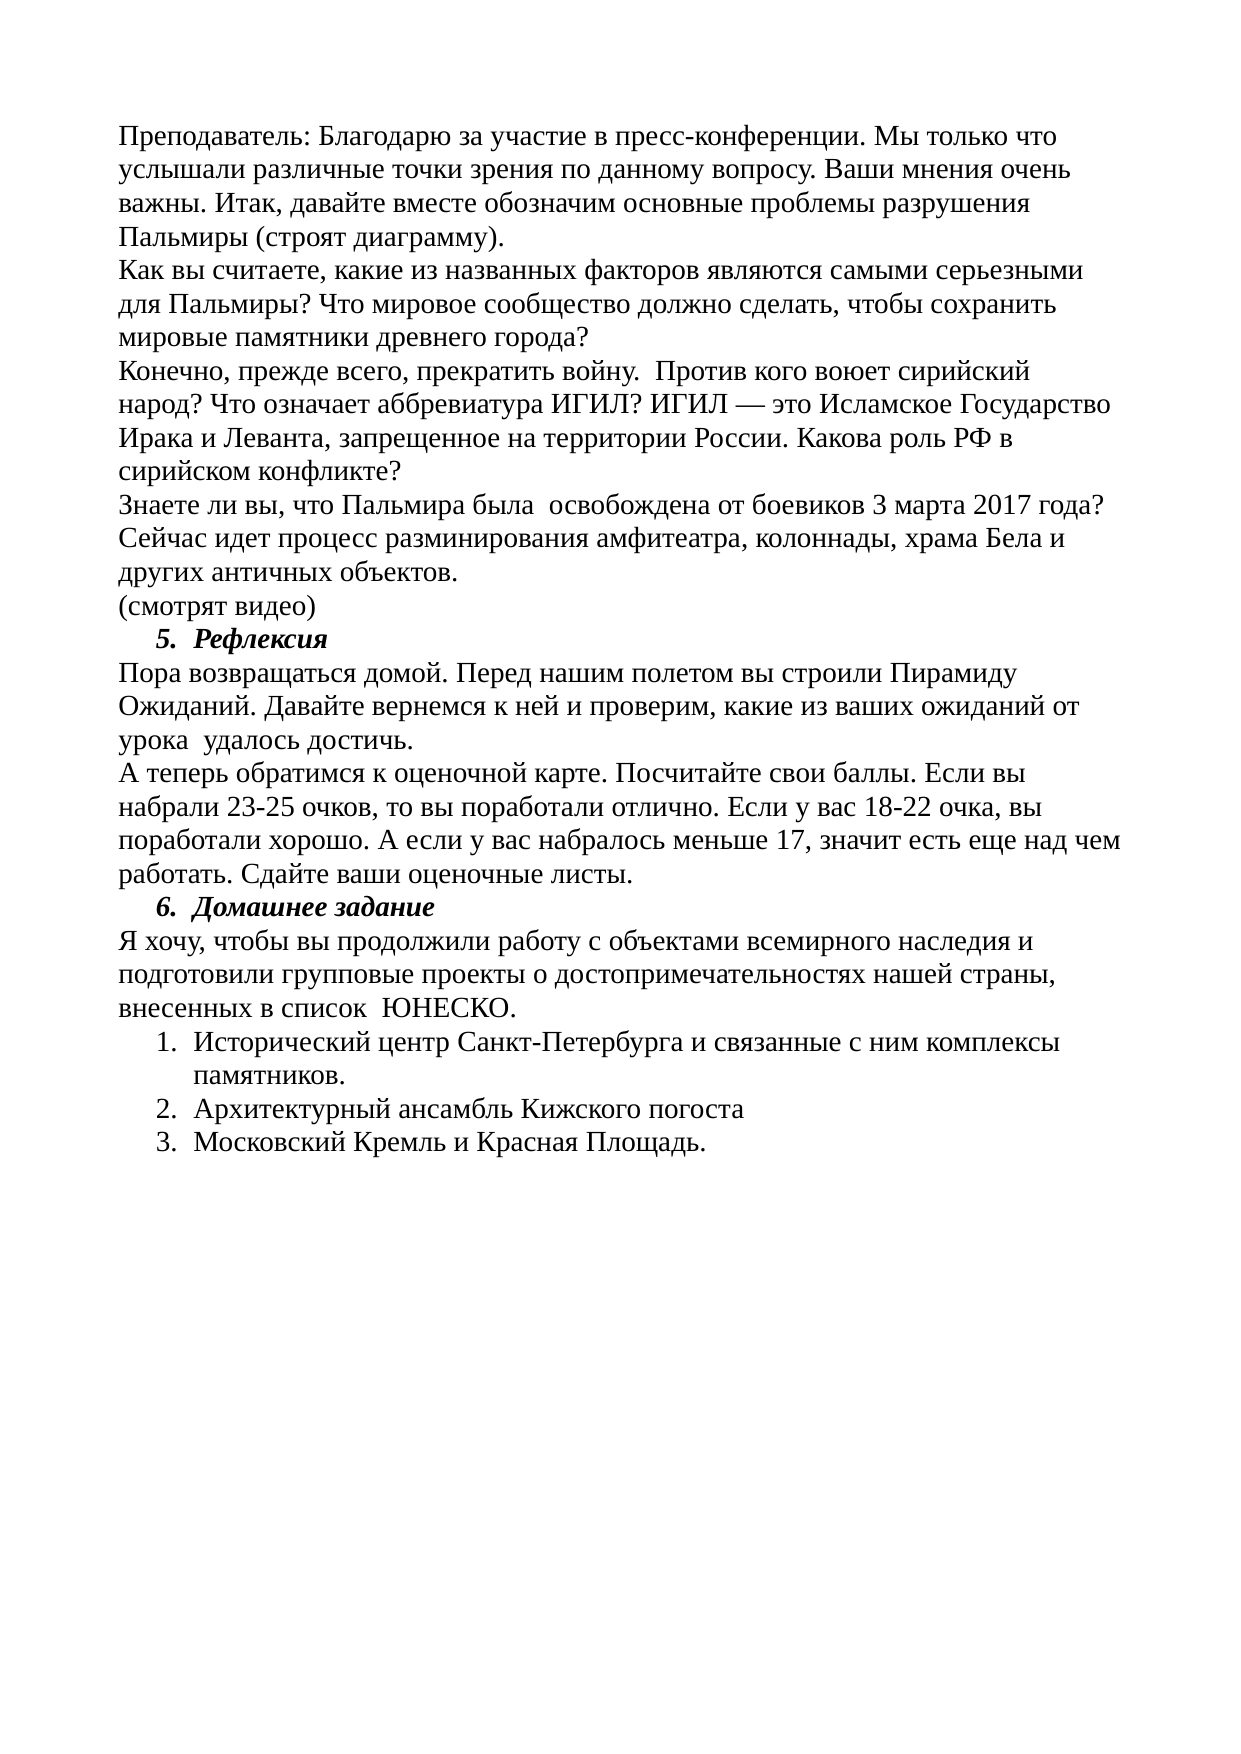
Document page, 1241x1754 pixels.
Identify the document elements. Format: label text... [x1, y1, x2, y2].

text Знаете ли вы, что Пальмира была освобождена от боевиков 3 марта 2017 года? Сейчас идет процесс разминирования амфитеатра, колоннады, храма Бела и других античных объектов. [118, 487, 1122, 588]
text А теперь обратимся к оценочной карте. Посчитайте свои баллы. Если вы набрали 23-25 очков, то вы поработали отлично. Если у вас 18-22 очка, вы поработали хорошо. А если у вас набралось меньше 17, значит есть еще над чем работать. Сдайте ваши оценочные листы. [118, 755, 1122, 889]
text Конечно, прежде всего, прекратить войну. Против кого воюет сирийский народ? Что означает аббревиатура ИГИЛ? ИГИЛ — это Исламское Государство Ирака и Леванта, запрещенное на территории России. Какова роль РФ в сирийском конфликте? [118, 353, 1122, 487]
list Архитектурный ансамбль Кижского погоста [156, 1091, 1122, 1124]
list Рефлексия [156, 621, 1122, 655]
list Московский Кремль и Красная Площадь. [156, 1124, 1122, 1158]
list Домашнее задание [156, 889, 1122, 923]
text Пора возвращаться домой. Перед нашим полетом вы строили Пирамиду Ожиданий. Давайте вернемся к ней и проверим, какие из ваших ожиданий от урока удалось достичь. [118, 655, 1122, 755]
text Я хочу, чтобы вы продолжили работу с объектами всемирного наследия и подготовили групповые проекты о достопримечательностях нашей страны, внесенных в список ЮНЕСКО. [118, 923, 1122, 1024]
text Преподаватель: Благодарю за участие в пресс-конференции. Мы только что услышали различные точки зрения по данному вопросу. Ваши мнения очень важны. Итак, давайте вместе обозначим основные проблемы разрушения Пальмиры (строят диаграмму). [118, 118, 1122, 252]
text (смотрят видео) [118, 588, 1122, 621]
text Как вы считаете, какие из названных факторов являются самыми серьезными для Пальмиры? Что мировое сообщество должно сделать, чтобы сохранить мировые памятники древнего города? [118, 252, 1122, 353]
list Исторический центр Санкт-Петербурга и связанные с ним комплексы памятников. [156, 1024, 1122, 1091]
